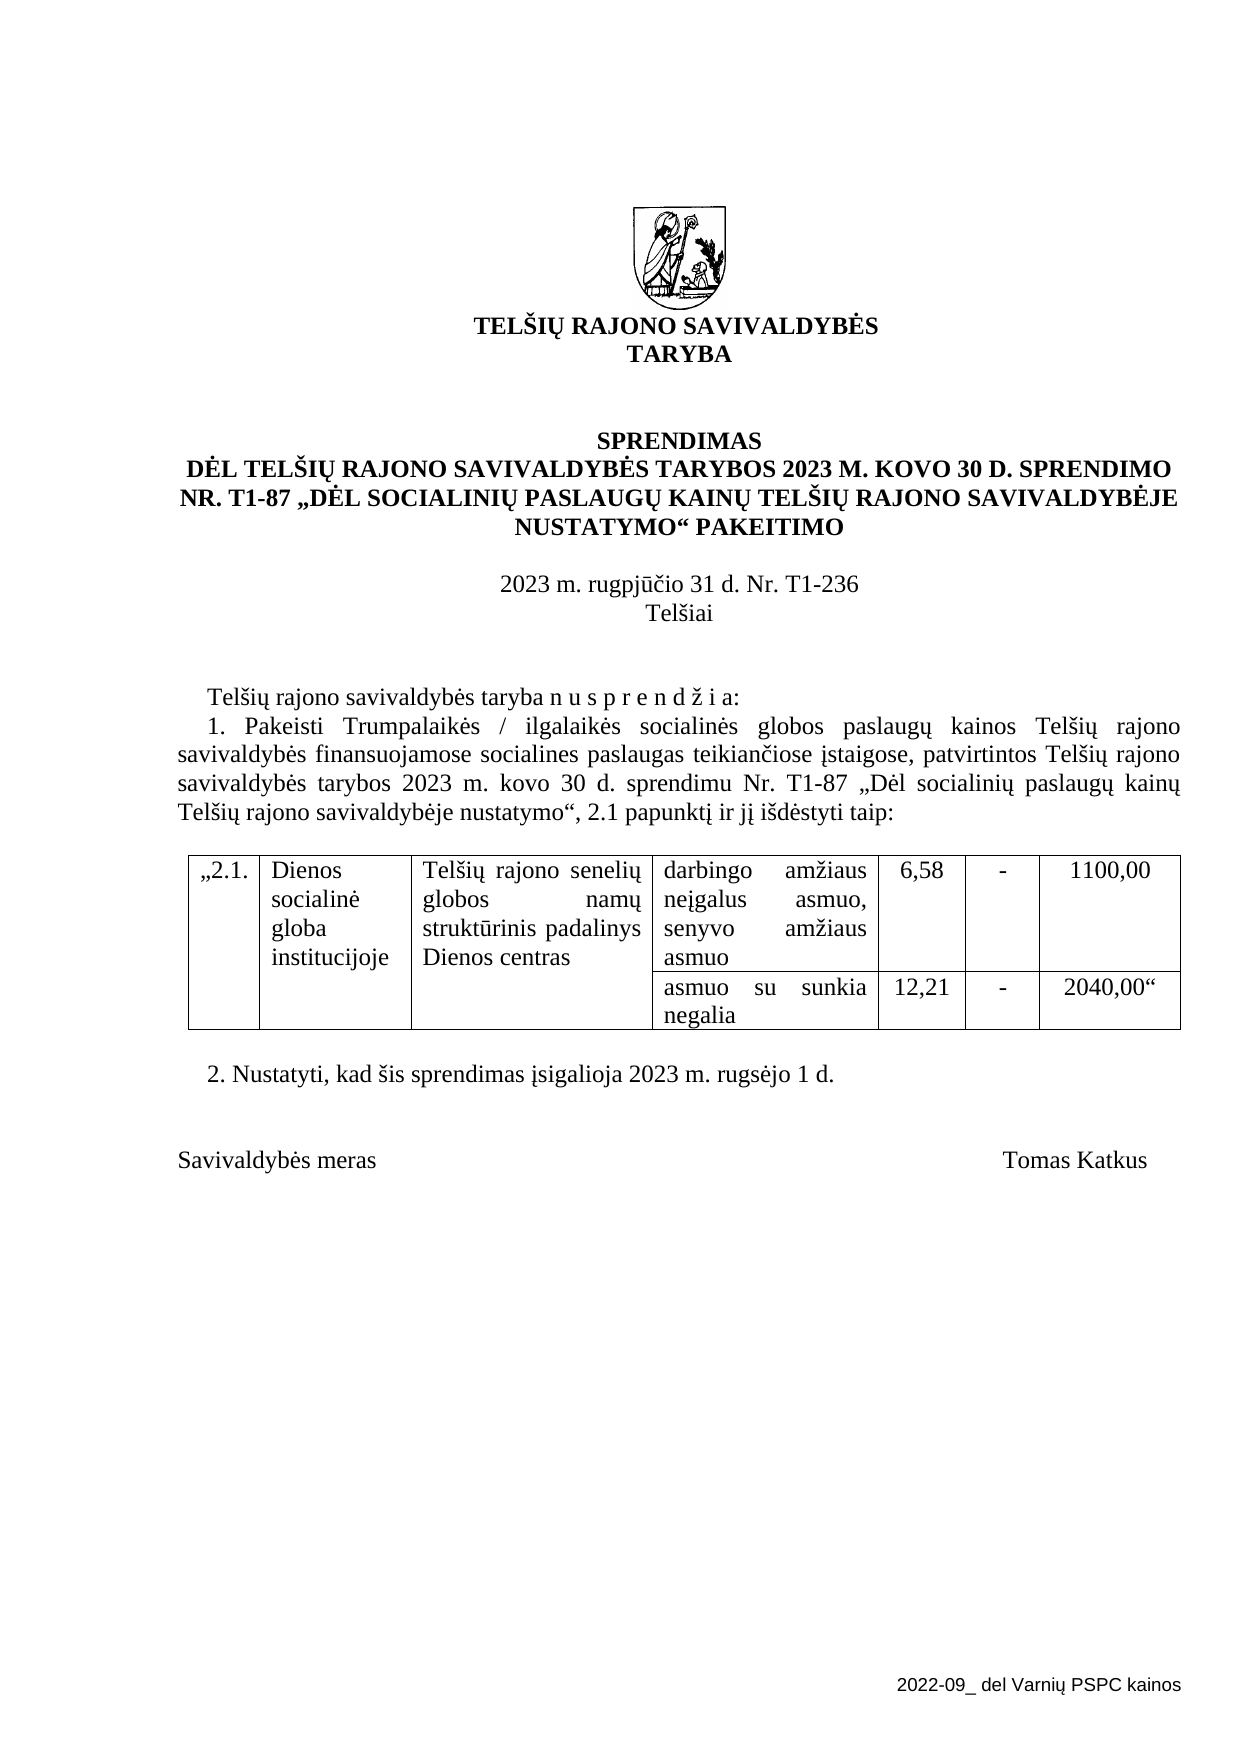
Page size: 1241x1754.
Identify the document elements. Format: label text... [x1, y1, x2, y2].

text SPRENDIMAS [177, 426, 1181, 454]
text 2023 m. rugpjūčio 31 d. Nr. T1-236 [177, 569, 1181, 598]
table_cell 12,21 [879, 972, 965, 1029]
table_header - [966, 856, 1039, 971]
table_header Dienos socialinė globa institucijoje [260, 856, 411, 1029]
table_cell - [966, 972, 1039, 1029]
text Savivaldybės meras Tomas Katkus [177, 1145, 1181, 1174]
text 1. Pakeisti Trumpalaikės / ilgalaikės socialinės globos paslaugų kainos Telšių rajono savivaldybės finansuojamose socialines paslaugas teikiančiose įstaigose, patvirtintos Telšių rajono savivaldybės tarybos 2023 m. kovo 30 d. sprendimu Nr. T1-87 „Dėl socialinių paslaugų kainų Telšių rajono savivaldybėje nustatymo“, 2.1 papunktį ir jį išdėstyti taip: [177, 711, 1181, 826]
table_cell asmuo su sunkia negalia [653, 972, 878, 1029]
table_header 1100,00 [1040, 856, 1180, 971]
table_header 6,58 [879, 856, 965, 971]
table_cell 2040,00“ [1040, 972, 1180, 1029]
table_header „2.1. [189, 856, 259, 1029]
text TELŠIŲ RAJONO SAVIVALDYBĖS [177, 311, 1181, 339]
text TARYBA [177, 339, 1181, 368]
table_header Telšių rajono senelių globos namų struktūrinis padalinys Dienos centras [412, 856, 652, 1029]
text 2. Nustatyti, kad šis sprendimas įsigalioja 2023 m. rugsėjo 1 d. [192, 1059, 1181, 1088]
table_header darbingo amžiaus neįgalus asmuo, senyvo amžiaus asmuo [653, 856, 878, 971]
text DĖL TELŠIŲ RAJONO SAVIVALDYBĖS TARYBOS 2023 M. kovo 30 D. SPRENDIMO NR. T1-87 „DĖL socialinių paslaugų kainų telšių rajono savivaldybėje nustatymo“ PAKEITIMO [177, 454, 1181, 541]
text Telšiai [177, 598, 1181, 627]
text Telšių rajono savivaldybės taryba n u s p r e n d ž i a: [177, 682, 1181, 711]
